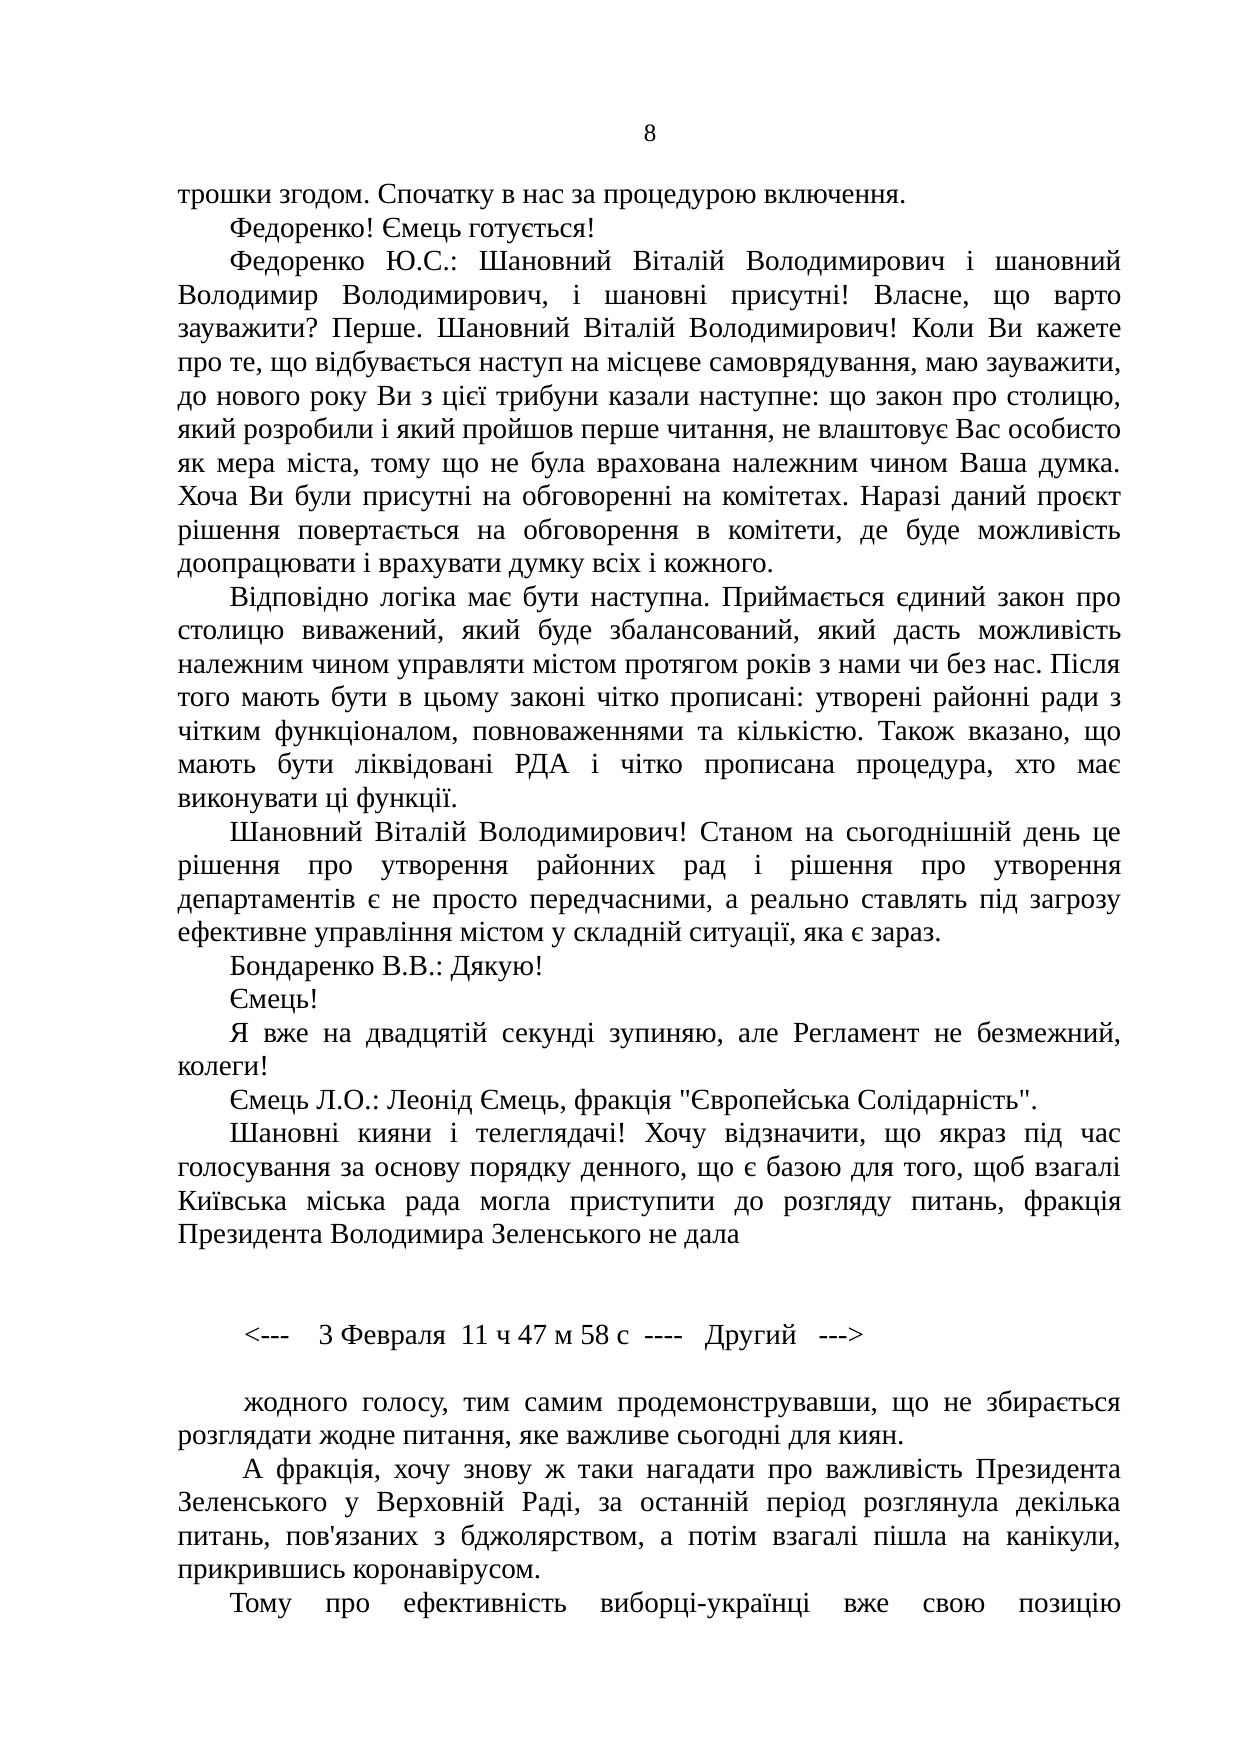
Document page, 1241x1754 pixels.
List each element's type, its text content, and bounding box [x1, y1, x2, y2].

text Тому про ефективність виборці-українці вже свою позицію [177, 1585, 1122, 1619]
text А фракція, хочу знову ж таки нагадати про важливість Президента Зеленського у Верховній Раді, за останній період розглянула декілька питань, пов'язаних з бджолярством, а потім взагалі пішла на канікули, прикрившись коронавірусом. [177, 1451, 1122, 1585]
text Шановні кияни і телеглядачі! Хочу відзначити, що якраз під час голосування за основу порядку денного, що є базою для того, щоб взагалі Київська міська рада могла приступити до розгляду питань, фракція Президента Володимира Зеленського не дала [177, 1116, 1122, 1250]
text Відповідно логіка має бути наступна. Приймається єдиний закон про столицю виважений, який буде збалансований, який дасть можливість належним чином управляти містом протягом років з нами чи без нас. Після того мають бути в цьому законі чітко прописані: утворені районні ради з чітким функціоналом, повноваженнями та кількістю. Також вказано, що мають бути ліквідовані РДА і чітко прописана процедура, хто має виконувати ці функції. [177, 579, 1122, 814]
text Шановний Віталій Володимирович! Станом на сьогоднішній день це рішення про утворення районних рад і рішення про утворення департаментів є не просто передчасними, а реально ставлять під загрозу ефективне управління містом у складній ситуації, яка є зараз. [177, 814, 1122, 948]
text Бондаренко В.В.: Дякую! [177, 948, 1122, 981]
text Ємець! [177, 981, 1122, 1015]
text Я вже на двадцятій секунді зупиняю, але Регламент не безмежний, колеги! [177, 1015, 1122, 1082]
text Федоренко Ю.С.: Шановний Віталій Володимирович і шановний Володимир Володимирович, і шановні присутні! Власне, що варто зауважити? Перше. Шановний Віталій Володимирович! Коли Ви кажете про те, що відбувається наступ на місцеве самоврядування, маю зауважити, до нового року Ви з цієї трибуни казали наступне: що закон про столицю, який розробили і який пройшов перше читання, не влаштовує Вас особисто як мера міста, тому що не була врахована належним чином Ваша думка. Хоча Ви були присутні на обговоренні на комітетах. Наразі даний проєкт рішення повертається на обговорення в комітети, де буде можливість доопрацювати і врахувати думку всіх і кожного. [177, 243, 1122, 579]
text Ємець Л.О.: Леонід Ємець, фракція "Європейська Солідарність". [177, 1082, 1122, 1116]
text Федоренко! Ємець готується! [177, 210, 1122, 243]
text трошки згодом. Спочатку в нас за процедурою включення. [177, 176, 1122, 210]
text жодного голосу, тим самим продемонструвавши, що не збирається розглядати жодне питання, яке важливе сьогодні для киян. [177, 1384, 1122, 1451]
text <--- 3 Февраля 11 ч 47 м 58 с ---- Другий ---> [177, 1317, 1122, 1350]
